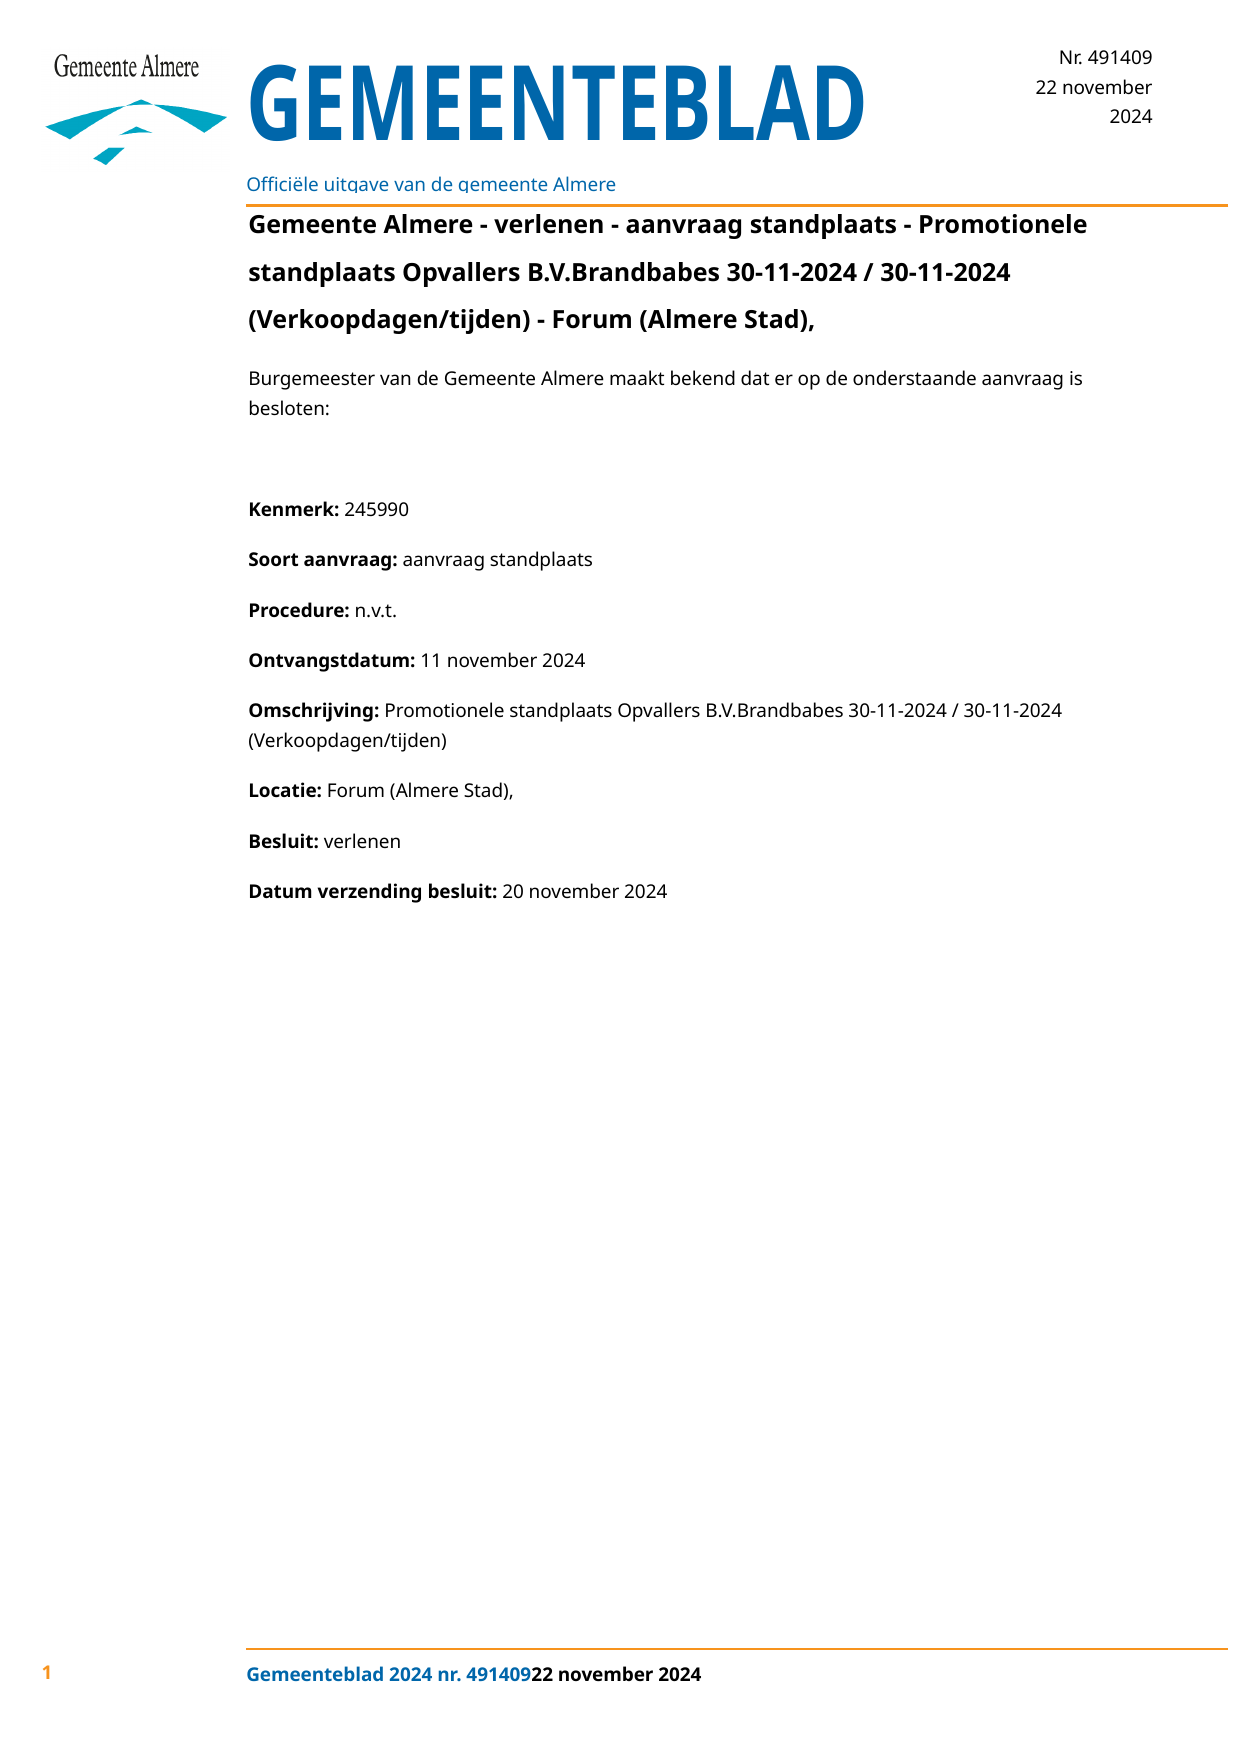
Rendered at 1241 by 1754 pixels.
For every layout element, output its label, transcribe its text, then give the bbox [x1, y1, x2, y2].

text Soort aanvraag: aanvraag standplaats [248, 546, 1152, 572]
text Omschrijving: Promotionele standplaats Opvallers B.V.Brandbabes 30-11-2024 / 30-11-2024 (Verkoopdagen/tijden) [248, 698, 1152, 753]
text Burgemeester van de Gemeente Almere maakt bekend dat er op de onderstaande aanvraag is besloten: [248, 366, 1152, 421]
text Ontvangstdatum: 11 november 2024 [248, 647, 1152, 673]
picture [41, 47, 231, 172]
text Procedure: n.v.t. [248, 597, 1152, 622]
text Datum verzending besluit: 20 november 2024 [248, 878, 1152, 904]
text Besluit: verlenen [248, 828, 1152, 854]
text Kenmerk: 245990 [248, 496, 1152, 522]
text Gemeente Almere - verlenen - aanvraag standplaats - Promotionele standplaats Opvallers B.V.Brandbabes 30-11-2024 / 30-11-2024 (Verkoopdagen/tijden) - Forum (Almere Stad), [248, 207, 1152, 336]
text Locatie: Forum (Almere Stad), [248, 778, 1152, 803]
